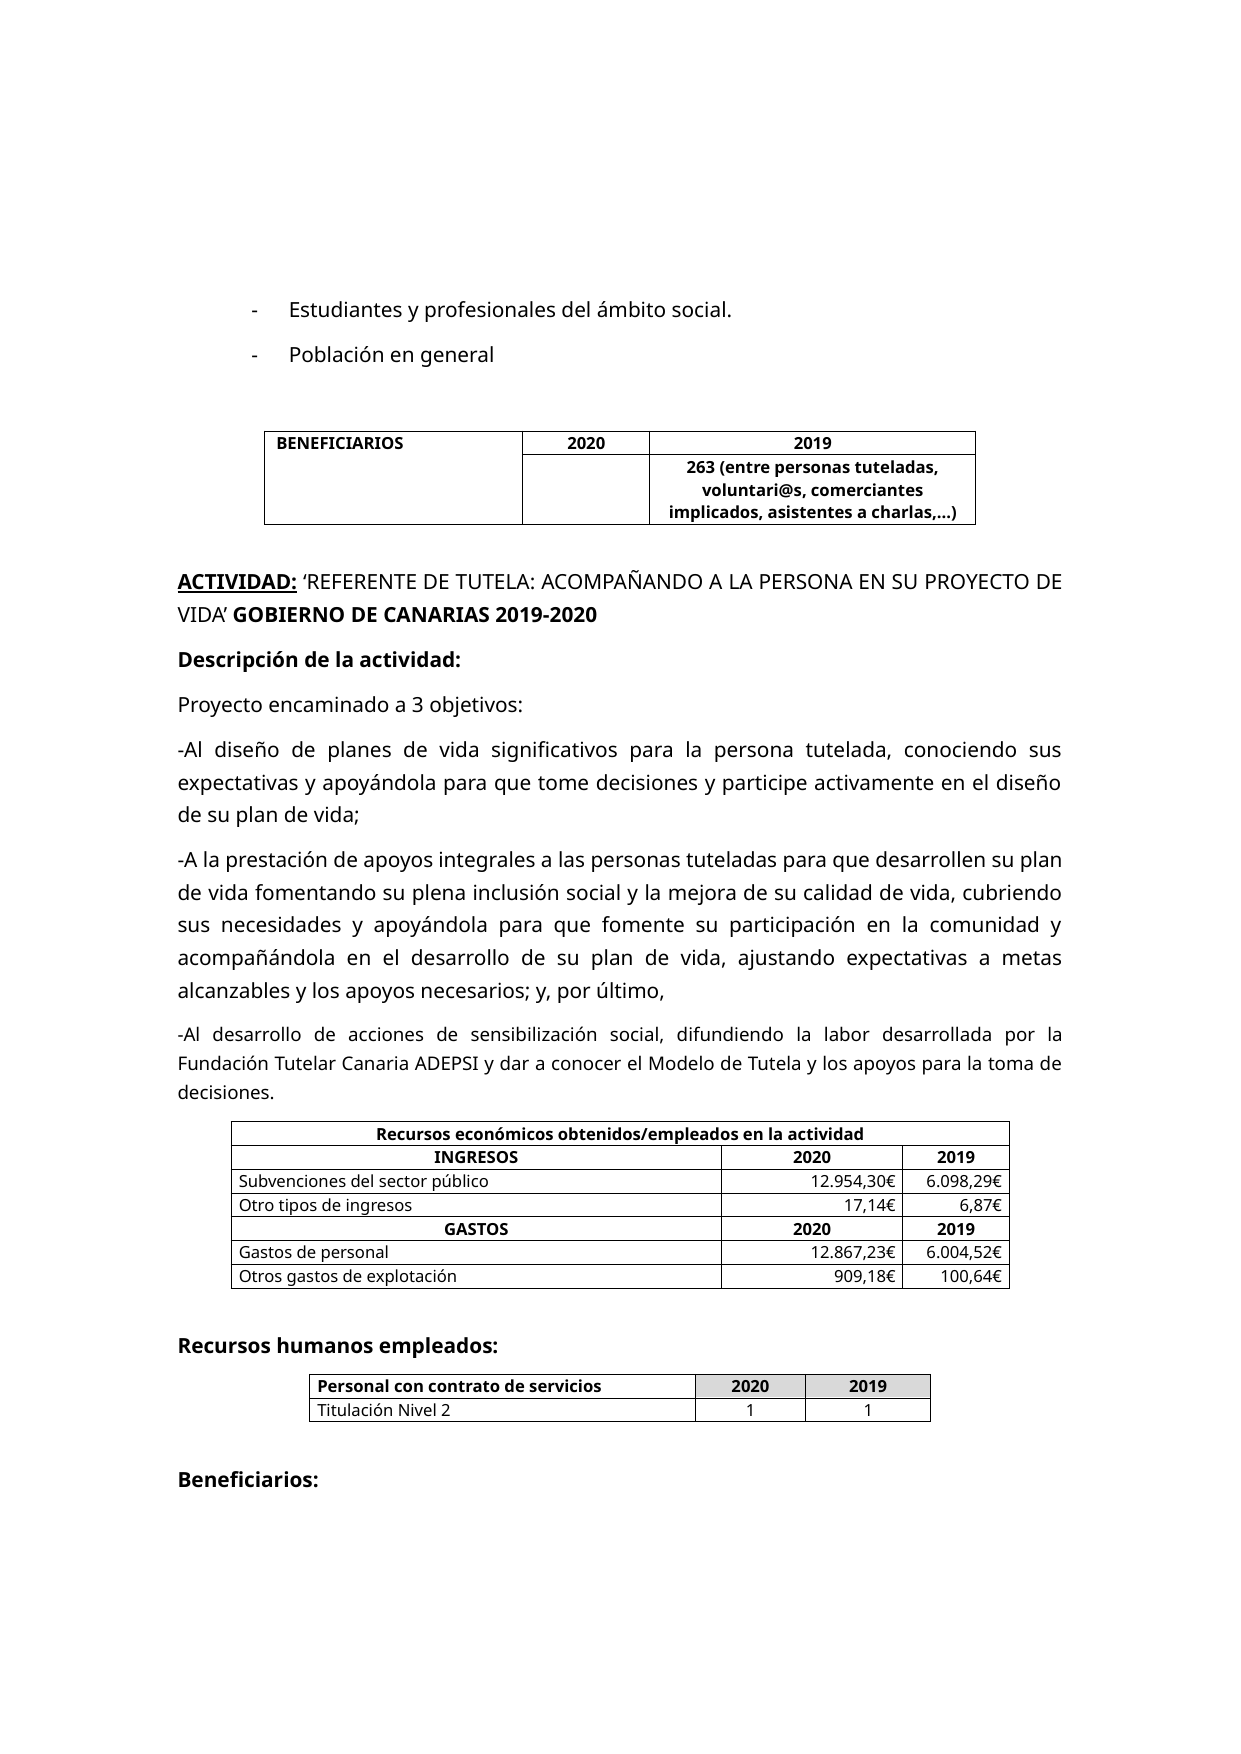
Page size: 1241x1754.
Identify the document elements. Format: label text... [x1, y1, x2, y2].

text ACTIVIDAD: ‘REFERENTE DE TUTELA: ACOMPAÑANDO A LA PERSONA EN SU PROYECTO DE VIDA’ GOBIERNO DE CANARIAS 2019-2020 [177, 567, 1063, 628]
table_cell 6.004,52€ [903, 1241, 1009, 1264]
table_cell 1 [696, 1399, 805, 1421]
table_header BENEFICIARIOS [265, 432, 522, 523]
table_header 2019 [806, 1375, 930, 1397]
table_header 2020 [523, 432, 649, 454]
text -Al diseño de planes de vida significativos para la persona tutelada, conociendo sus expectativas y apoyándola para que tome decisiones y participe activamente en el diseño de su plan de vida; [177, 735, 1063, 829]
text Beneficiarios: [177, 1465, 1063, 1493]
table_cell 6,87€ [903, 1194, 1009, 1216]
text Descripción de la actividad: [177, 645, 1063, 673]
list Población en general [251, 340, 1063, 369]
table_cell 263 (entre personas tuteladas, voluntari@s, comerciantes implicados, asistentes a charlas,…) [650, 455, 975, 523]
table_cell Otro tipos de ingresos [232, 1194, 721, 1216]
text -A la prestación de apoyos integrales a las personas tuteladas para que desarrollen su plan de vida fomentando su plena inclusión social y la mejora de su calidad de vida, cubriendo sus necesidades y apoyándola para que fomente su participación en la comunidad y acompañándola en el desarrollo de su plan de vida, ajustando expectativas a metas alcanzables y los apoyos necesarios; y, por último, [177, 845, 1063, 1004]
table_header Personal con contrato de servicios [310, 1375, 695, 1397]
table_cell 12.954,30€ [722, 1170, 902, 1192]
table_cell 6.098,29€ [903, 1170, 1009, 1192]
table_cell 909,18€ [722, 1265, 902, 1287]
text -Al desarrollo de acciones de sensibilización social, difundiendo la labor desarrollada por la Fundación Tutelar Canaria ADEPSI y dar a conocer el Modelo de Tutela y los apoyos para la toma de decisiones. [177, 1021, 1063, 1105]
table_cell 17,14€ [722, 1194, 902, 1216]
table_cell 100,64€ [903, 1265, 1009, 1287]
table_cell 2019 [903, 1217, 1009, 1240]
table_cell Gastos de personal [232, 1241, 721, 1264]
table_cell 2020 [722, 1146, 902, 1169]
table_header 2019 [650, 432, 975, 454]
table_header 2020 [696, 1375, 805, 1397]
text Proyecto encaminado a 3 objetivos: [177, 690, 1063, 718]
list Estudiantes y profesionales del ámbito social. [251, 295, 1063, 324]
table_cell 2019 [903, 1146, 1009, 1169]
table_cell INGRESOS [232, 1146, 721, 1169]
table_cell GASTOS [232, 1217, 721, 1240]
table_cell 12.867,23€ [722, 1241, 902, 1264]
table_cell 2020 [722, 1217, 902, 1240]
table_cell Otros gastos de explotación [232, 1265, 721, 1287]
table_cell 1 [806, 1399, 930, 1421]
text Recursos humanos empleados: [177, 1331, 1063, 1359]
table_cell Subvenciones del sector público [232, 1170, 721, 1192]
table_header Recursos económicos obtenidos/empleados en la actividad [232, 1122, 1009, 1145]
table_cell [523, 455, 649, 523]
table_cell Titulación Nivel 2 [310, 1399, 695, 1421]
